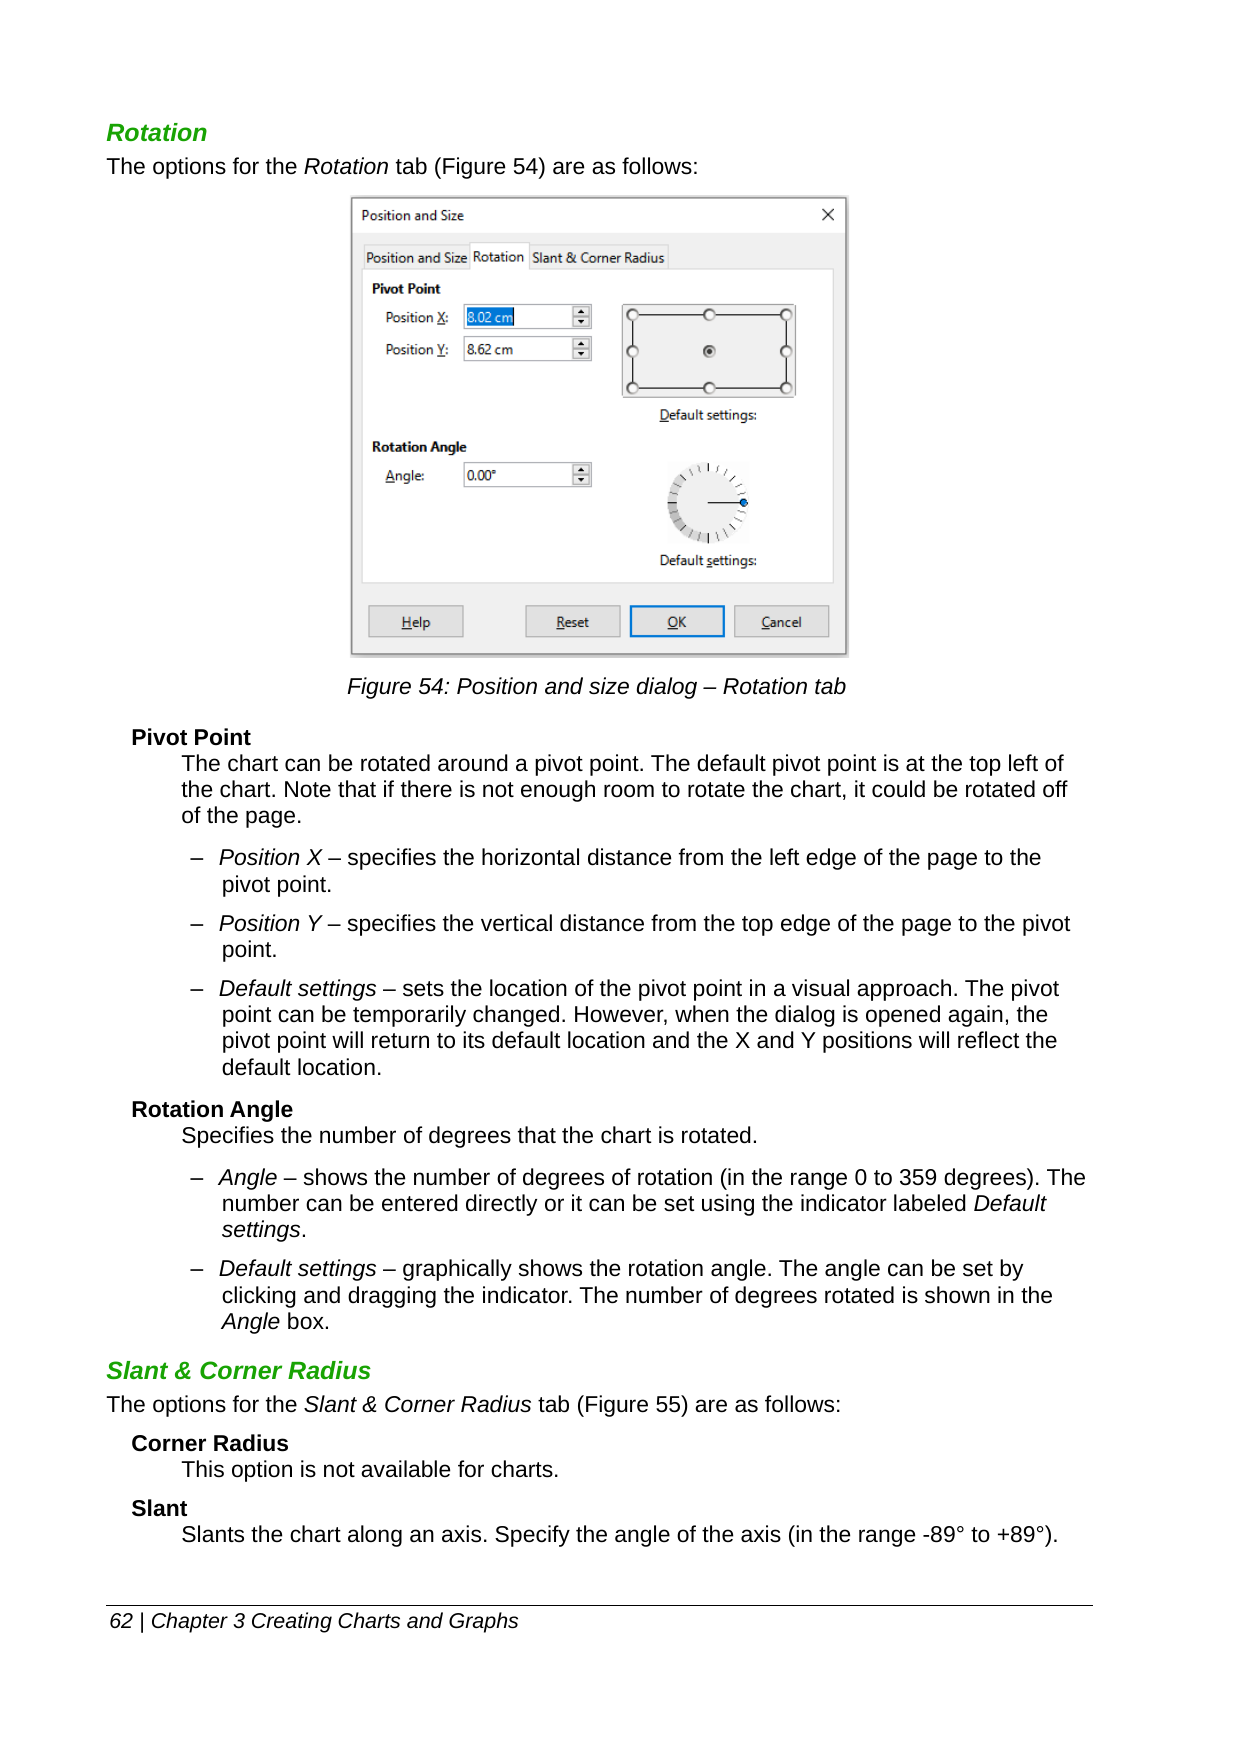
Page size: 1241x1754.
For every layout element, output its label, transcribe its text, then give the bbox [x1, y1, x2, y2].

text Corner Radius [131, 1430, 1093, 1456]
text This option is not available for charts. [181, 1456, 1093, 1482]
subtitle Slant & Corner Radius [106, 1356, 1093, 1385]
text Rotation Angle [131, 1096, 1093, 1122]
list Angle – shows the number of degrees of rotation (in the range 0 to 359 degrees). The number can be entered directly or it can be set using the indicator labeled Default settings. [187, 1161, 1093, 1243]
list The options for the Slant & Corner Radius tab (Figure 55) are as follows: [106, 1391, 1093, 1417]
list The options for the Rotation tab (Figure 54) are as follows: [106, 153, 1093, 179]
subtitle Rotation [106, 118, 1093, 147]
text Figure 54: Position and size dialog – Rotation tab [347, 673, 852, 699]
text Specifies the number of degrees that the chart is rotated. [181, 1122, 1093, 1148]
text Slants the chart along an axis. Specify the angle of the axis (in the range -89° to +89°). [181, 1521, 1093, 1548]
list Position X – specifies the horizontal distance from the left edge of the page to the pivot point. [187, 841, 1093, 897]
text Pivot Point [131, 723, 1093, 750]
list Default settings – sets the location of the pivot point in a visual approach. The pivot point can be temporarily changed. However, when the dialog is opened again, the pivot point will return to its default location and the X and Y positions will reflect the default location. [187, 972, 1093, 1083]
text Slant [131, 1495, 1093, 1521]
picture [349, 195, 850, 658]
list Position Y – specifies the vertical distance from the top edge of the page to the pivot point. [187, 907, 1093, 962]
list Default settings – graphically shows the rotation angle. The angle can be set by clicking and dragging the indicator. The number of degrees rotated is shown in the Angle box. [187, 1252, 1093, 1337]
text The chart can be rotated around a pivot point. The default pivot point is at the top left of the chart. Note that if there is not enough room to rotate the chart, it could be rotated off of the page. [181, 750, 1093, 829]
